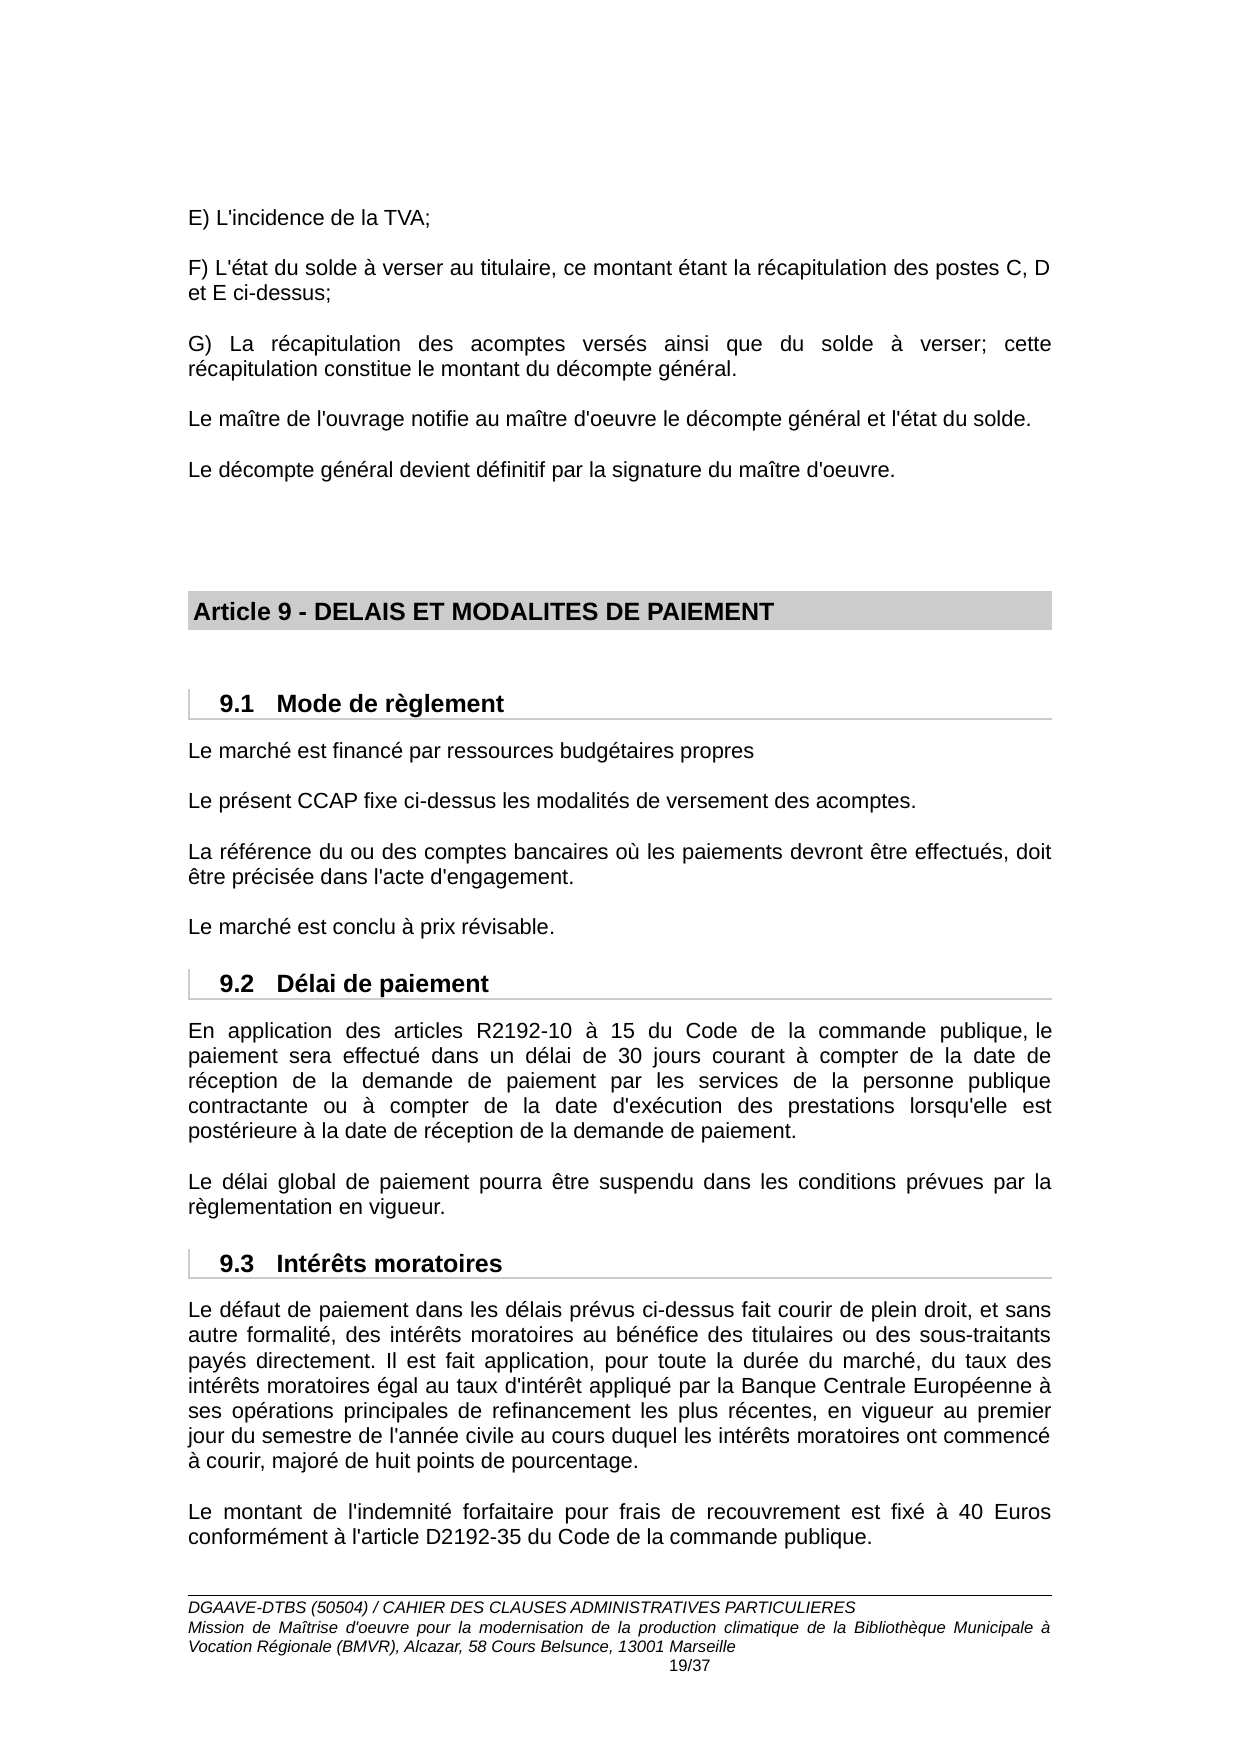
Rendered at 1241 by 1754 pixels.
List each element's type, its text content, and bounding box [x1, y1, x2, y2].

text E) L'incidence de la TVA; [188, 204, 1052, 230]
subtitle Intérêts moratoires [190, 1249, 1052, 1277]
text Le marché est conclu à prix révisable. [188, 914, 1052, 939]
text En application des articles R2192-10 à 15 du Code de la commande publique, le paiement sera effectué dans un délai de 30 jours courant à compter de la date de réception de la demande de paiement par les services de la personne publique contractante ou à compter de la date d'exécution des prestations lorsqu'elle est postérieure à la date de réception de la demande de paiement. [188, 1017, 1052, 1143]
text Le présent CCAP fixe ci-dessus les modalités de versement des acomptes. [188, 788, 1052, 813]
subtitle Mode de règlement [190, 689, 1052, 718]
text Le montant de l'indemnité forfaitaire pour frais de recouvrement est fixé à 40 Euros conformément à l'article D2192-35 du Code de la commande publique. [188, 1499, 1052, 1549]
text Le défaut de paiement dans les délais prévus ci-dessus fait courir de plein droit, et sans autre formalité, des intérêts moratoires au bénéfice des titulaires ou des sous-traitants payés directement. Il est fait application, pour toute la durée du marché, du taux des intérêts moratoires égal au taux d'intérêt appliqué par la Banque Centrale Européenne à ses opérations principales de refinancement les plus récentes, en vigueur au premier jour du semestre de l'année civile au cours duquel les intérêts moratoires ont commencé à courir, majoré de huit points de pourcentage. [188, 1297, 1052, 1474]
text La référence du ou des comptes bancaires où les paiements devront être effectués, doit être précisée dans l'acte d'engagement. [188, 839, 1052, 889]
text G) La récapitulation des acomptes versés ainsi que du solde à verser; cette récapitulation constitue le montant du décompte général. [188, 331, 1052, 381]
subtitle Délai de paiement [190, 969, 1052, 998]
subtitle DELAIS ET MODALITES DE PAIEMENT [190, 594, 1050, 628]
text Le délai global de paiement pourra être suspendu dans les conditions prévues par la règlementation en vigueur. [188, 1169, 1052, 1219]
text F) L'état du solde à verser au titulaire, ce montant étant la récapitulation des postes C, D et E ci-dessus; [188, 255, 1052, 305]
text Le maître de l'ouvrage notifie au maître d'oeuvre le décompte général et l'état du solde. [188, 406, 1052, 431]
text Le décompte général devient définitif par la signature du maître d'oeuvre. [188, 457, 1052, 482]
text Le marché est financé par ressources budgétaires propres [188, 738, 1052, 763]
